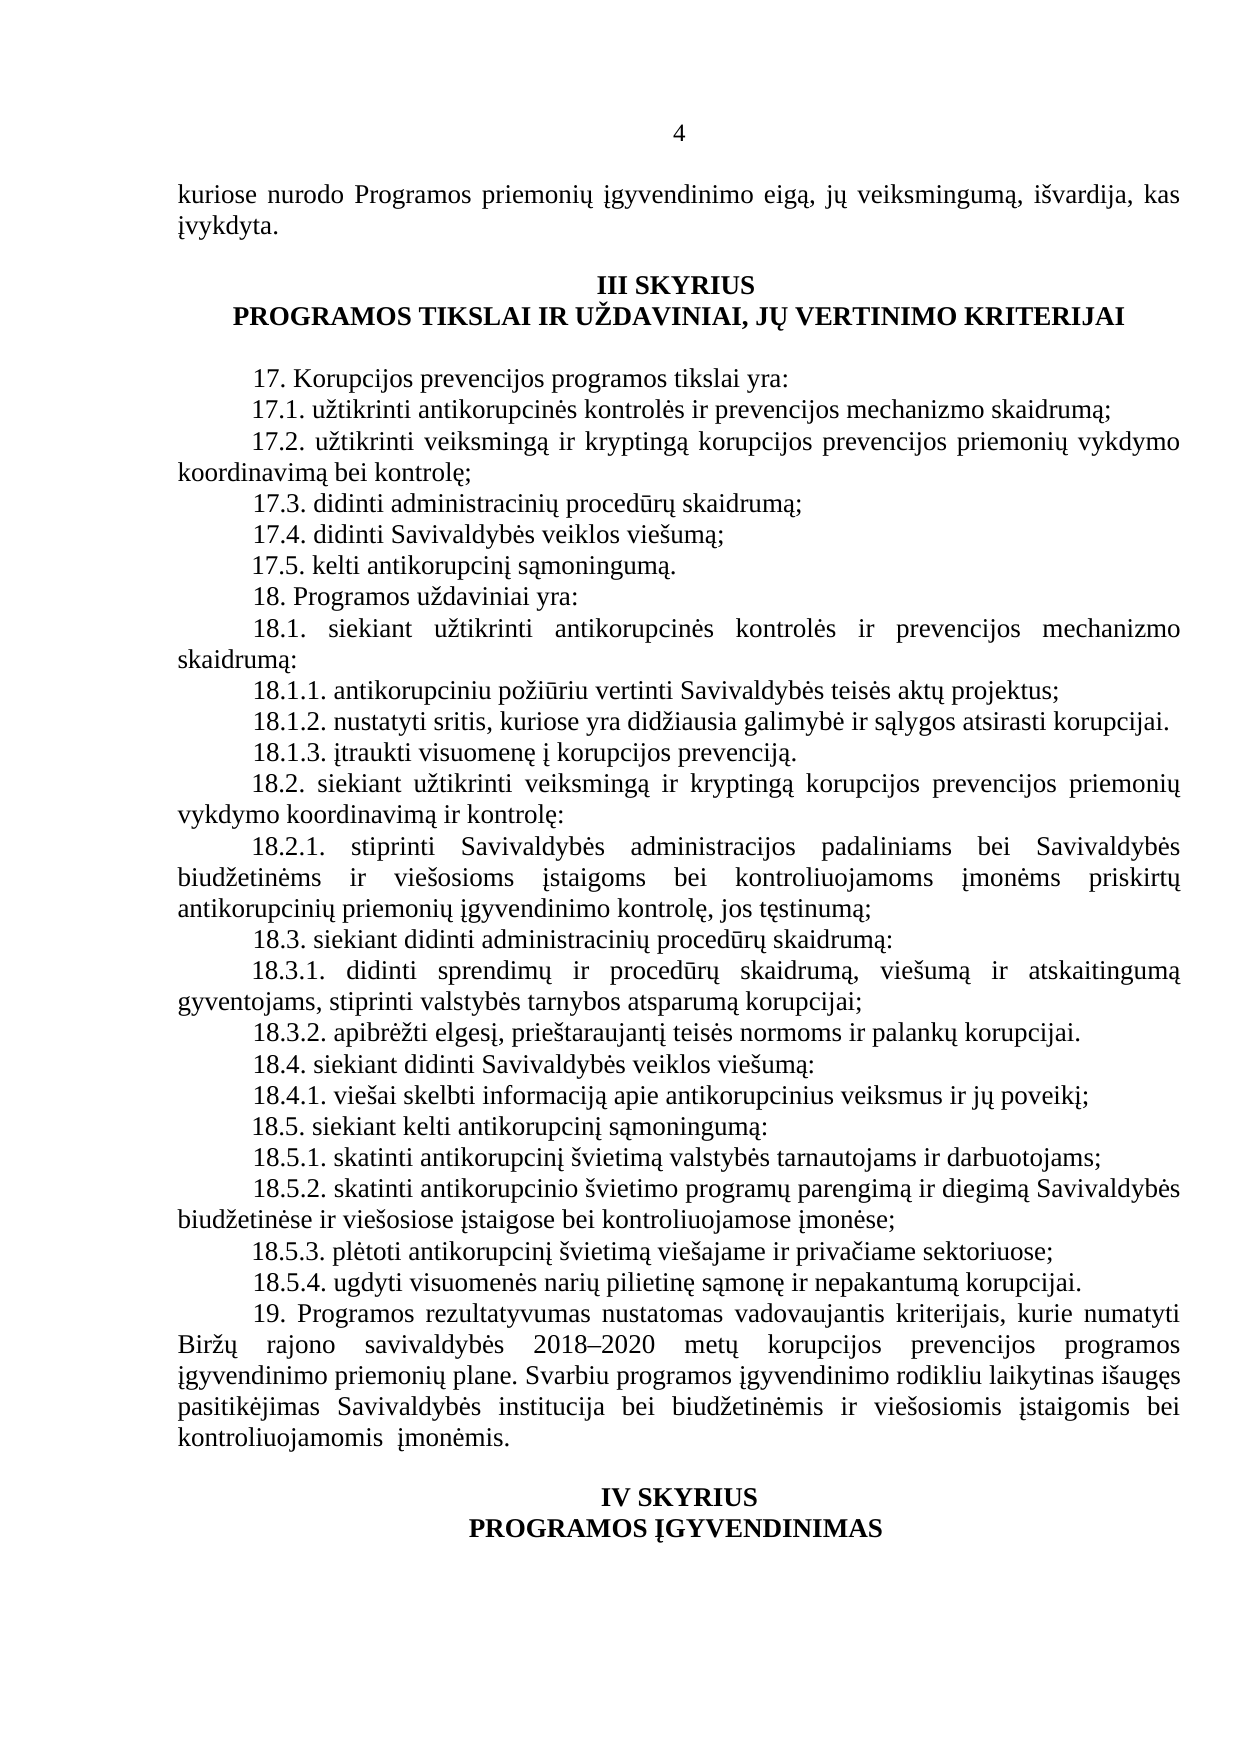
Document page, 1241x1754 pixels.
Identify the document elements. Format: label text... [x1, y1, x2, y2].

text 18.4. siekiant didinti Savivaldybės veiklos viešumą: [177, 1048, 1181, 1079]
text 18.3.1. didinti sprendimų ir procedūrų skaidrumą, viešumą ir atskaitingumą gyventojams, stiprinti valstybės tarnybos atsparumą korupcijai; [177, 954, 1181, 1017]
text 18.1.3. įtraukti visuomenę į korupcijos prevenciją. [177, 736, 1181, 767]
text 17.5. kelti antikorupcinį sąmoningumą. [177, 549, 1181, 581]
text 18.5.1. skatinti antikorupcinį švietimą valstybės tarnautojams ir darbuotojams; [177, 1141, 1181, 1172]
text 18.1.2. nustatyti sritis, kuriose yra didžiausia galimybė ir sąlygos atsirasti korupcijai. [177, 705, 1181, 736]
text 18.1.1. antikorupciniu požiūriu vertinti Savivaldybės teisės aktų projektus; [177, 674, 1181, 705]
text 18. Programos uždaviniai yra: [177, 581, 1181, 612]
text 17.2. užtikrinti veiksmingą ir kryptingą korupcijos prevencijos priemonių vykdymo koordinavimą bei kontrolę; [177, 425, 1181, 487]
text 19. Programos rezultatyvumas nustatomas vadovaujantis kriterijais, kurie numatyti Biržų rajono savivaldybės 2018–2020 metų korupcijos prevencijos programos įgyvendinimo priemonių plane. Svarbiu programos įgyvendinimo rodikliu laikytinas išaugęs pasitikėjimas Savivaldybės institucija bei biudžetinėmis ir viešosiomis įstaigomis bei kontroliuojamomis įmonėmis. [177, 1297, 1181, 1453]
text 17. Korupcijos prevencijos programos tikslai yra: [177, 362, 1181, 394]
text 18.5.3. plėtoti antikorupcinį švietimą viešajame ir privačiame sektoriuose; [177, 1234, 1181, 1266]
text 18.2. siekiant užtikrinti veiksmingą ir kryptingą korupcijos prevencijos priemonių vykdymo koordinavimą ir kontrolę: [177, 767, 1181, 830]
text 18.1. siekiant užtikrinti antikorupcinės kontrolės ir prevencijos mechanizmo skaidrumą: [177, 612, 1181, 674]
text PROGRAMOS TIKSLAI IR UŽDAVINIAI, JŲ VERTINIMO KRITERIJAI [177, 300, 1181, 331]
text 18.2.1. stiprinti Savivaldybės administracijos padaliniams bei Savivaldybės biudžetinėms ir viešosioms įstaigoms bei kontroliuojamoms įmonėms priskirtų antikorupcinių priemonių įgyvendinimo kontrolę, jos tęstinumą; [177, 830, 1181, 923]
text III SKYRIUS [177, 269, 1181, 300]
text 17.4. didinti Savivaldybės veiklos viešumą; [177, 518, 1181, 549]
text 18.4.1. viešai skelbti informaciją apie antikorupcinius veiksmus ir jų poveikį; [177, 1079, 1181, 1110]
text PROGRAMOS ĮGYVENDINIMAS [177, 1512, 1181, 1544]
text 18.3. siekiant didinti administracinių procedūrų skaidrumą: [177, 923, 1181, 954]
text 17.3. didinti administracinių procedūrų skaidrumą; [177, 487, 1181, 518]
text 18.3.2. apibrėžti elgesį, prieštaraujantį teisės normoms ir palankų korupcijai. [177, 1017, 1181, 1048]
text 18.5.4. ugdyti visuomenės narių pilietinę sąmonę ir nepakantumą korupcijai. [177, 1266, 1181, 1297]
text 18.5. siekiant kelti antikorupcinį sąmoningumą: [177, 1110, 1181, 1141]
text 18.5.2. skatinti antikorupcinio švietimo programų parengimą ir diegimą Savivaldybės biudžetinėse ir viešosiose įstaigose bei kontroliuojamose įmonėse; [177, 1172, 1181, 1234]
text 17.1. užtikrinti antikorupcinės kontrolės ir prevencijos mechanizmo skaidrumą; [177, 394, 1181, 425]
text kuriose nurodo Programos priemonių įgyvendinimo eigą, jų veiksmingumą, išvardija, kas įvykdyta. [177, 178, 1181, 240]
text IV SKYRIUS [177, 1481, 1181, 1512]
